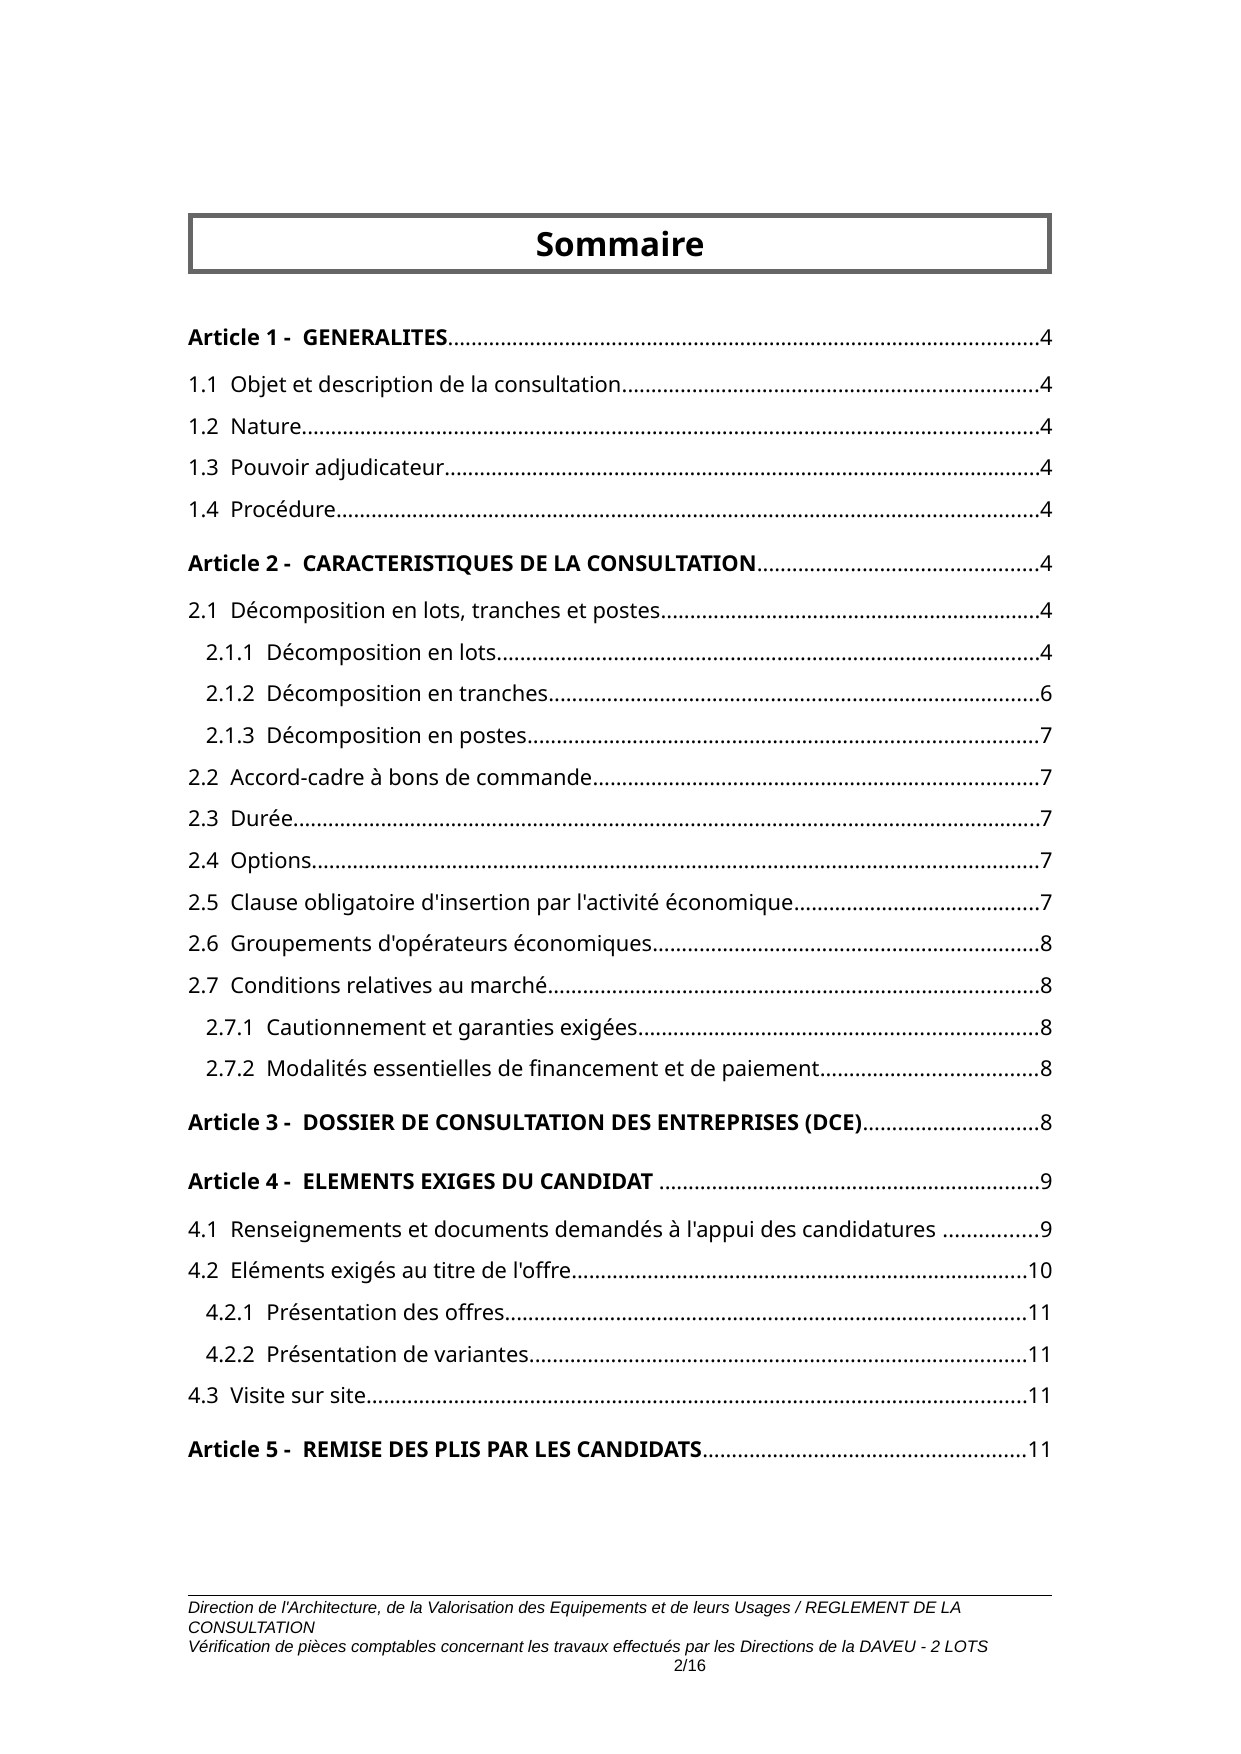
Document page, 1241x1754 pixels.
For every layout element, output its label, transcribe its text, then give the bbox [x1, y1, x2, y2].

text 2.1.3 Décomposition en postes 7 [206, 720, 1052, 750]
text Article 2 - CARACTERISTIQUES DE LA CONSULTATION 4 [188, 547, 1052, 577]
text 2.7.1 Cautionnement et garanties exigées 8 [206, 1012, 1052, 1041]
subtitle Sommaire [193, 218, 1047, 269]
text Article 5 - REMISE DES PLIS PAR LES CANDIDATS 11 [188, 1434, 1052, 1463]
text 4.2 Eléments exigés au titre de l'offre 10 [188, 1255, 1052, 1285]
text 1.4 Procédure 4 [188, 494, 1052, 524]
text 1.2 Nature 4 [188, 411, 1052, 441]
text 2.1.1 Décomposition en lots 4 [206, 637, 1052, 666]
text 4.1 Renseignements et documents demandés à l'appui des candidatures 9 [188, 1213, 1052, 1243]
text 1.1 Objet et description de la consultation 4 [188, 369, 1052, 399]
text 4.3 Visite sur site 11 [188, 1380, 1052, 1410]
text Article 3 - DOSSIER DE CONSULTATION DES ENTREPRISES (DCE) 8 [188, 1107, 1052, 1137]
text 4.2.1 Présentation des offres 11 [206, 1297, 1052, 1327]
text 1.3 Pouvoir adjudicateur 4 [188, 452, 1052, 482]
text 2.7.2 Modalités essentielles de financement et de paiement 8 [206, 1053, 1052, 1083]
text 2.5 Clause obligatoire d'insertion par l'activité économique 7 [188, 887, 1052, 916]
text Article 1 - GENERALITES 4 [188, 322, 1052, 351]
text Article 4 - ELEMENTS EXIGES DU CANDIDAT 9 [188, 1166, 1052, 1196]
text 2.4 Options 7 [188, 845, 1052, 875]
text 2.6 Groupements d'opérateurs économiques 8 [188, 928, 1052, 958]
text 4.2.2 Présentation de variantes 11 [206, 1338, 1052, 1368]
text 2.3 Durée 7 [188, 803, 1052, 833]
text 2.1.2 Décomposition en tranches 6 [206, 678, 1052, 708]
text 2.7 Conditions relatives au marché 8 [188, 970, 1052, 1000]
text 2.2 Accord-cadre à bons de commande 7 [188, 762, 1052, 791]
text 2.1 Décomposition en lots, tranches et postes 4 [188, 595, 1052, 625]
